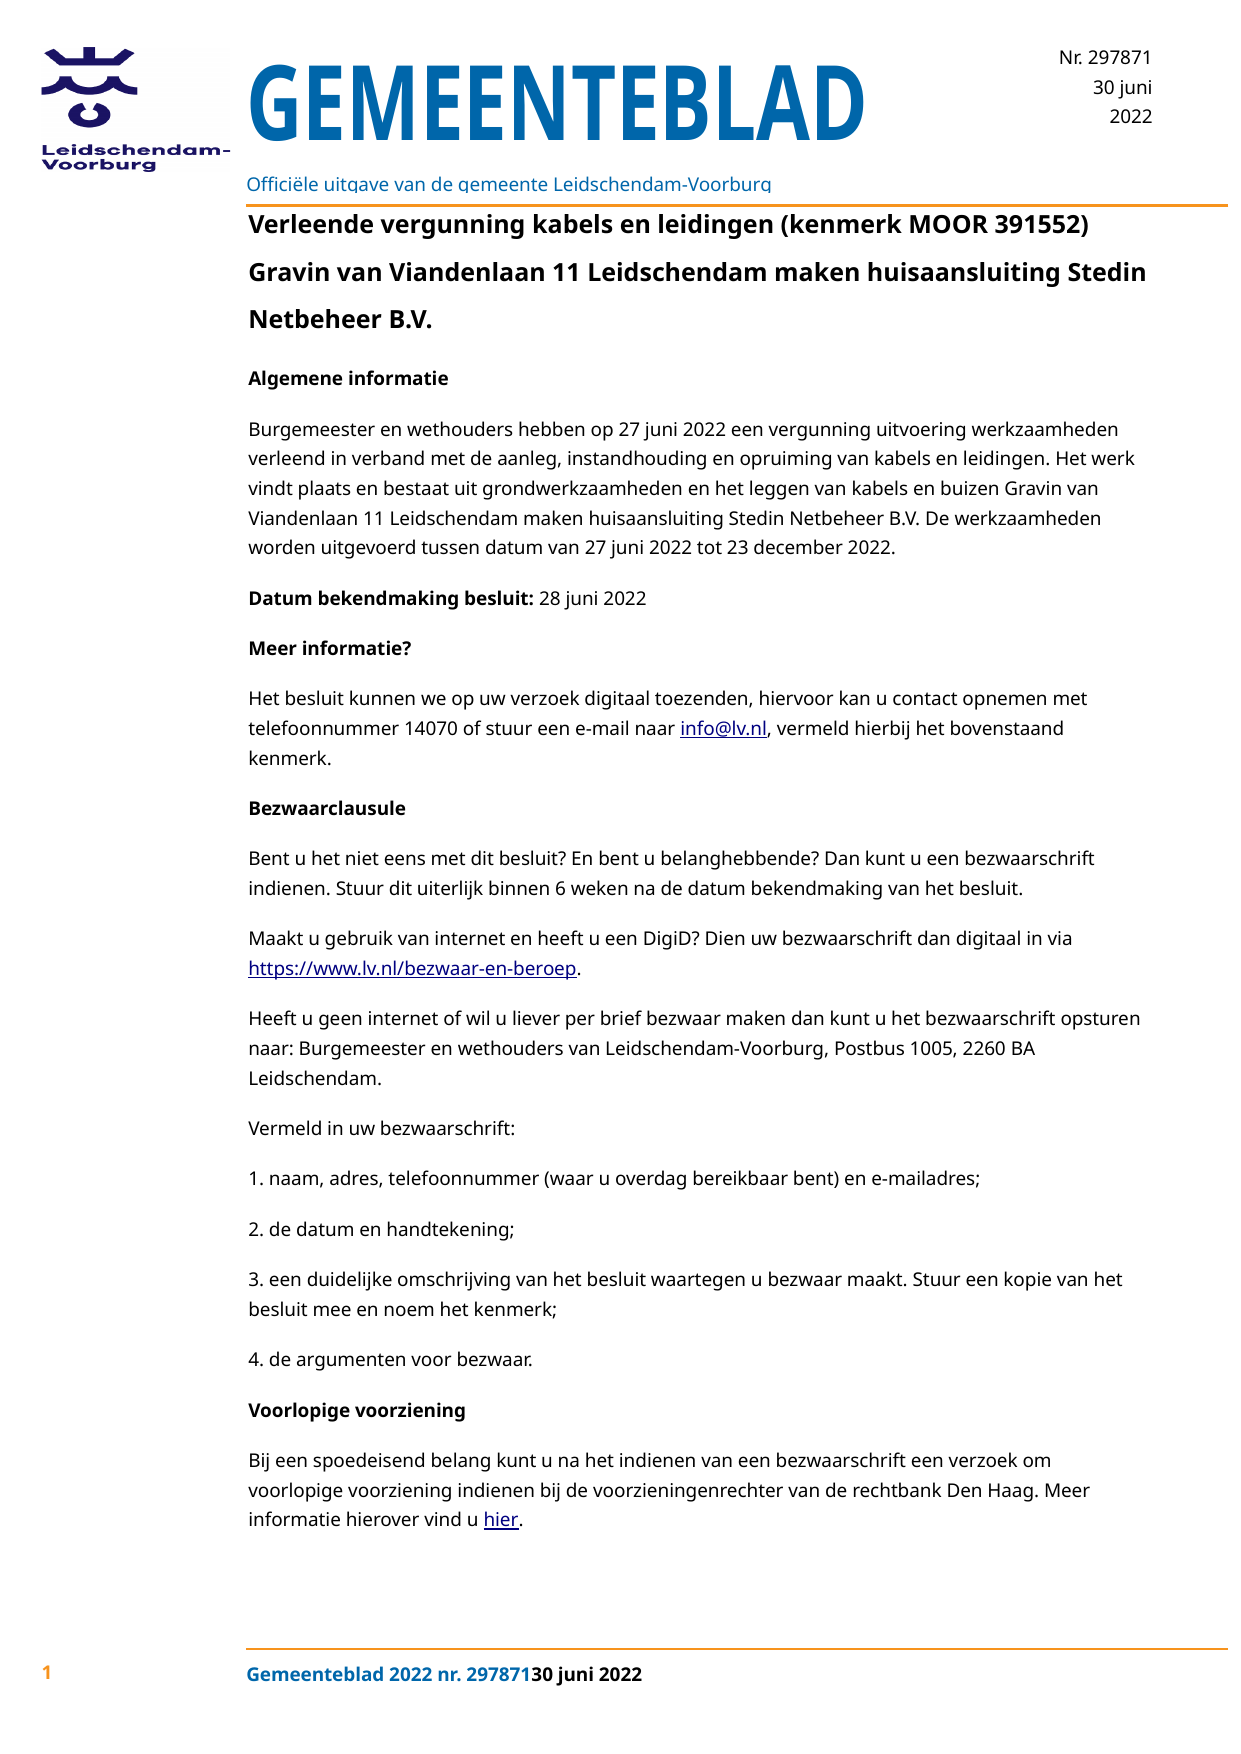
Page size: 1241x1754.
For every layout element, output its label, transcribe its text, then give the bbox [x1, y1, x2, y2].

text Maakt u gebruik van internet en heeft u een DigiD? Dien uw bezwaarschrift dan digitaal in via https://www.lv.nl/bezwaar-en-beroep. [248, 926, 1152, 981]
text Bij een spoedeisend belang kunt u na het indienen van een bezwaarschrift een verzoek om voorlopige voorziening indienen bij de voorzieningenrechter van de rechtbank Den Haag. Meer informatie hierover vind u hier. [248, 1447, 1152, 1532]
text 1. naam, adres, telefoonnummer (waar u overdag bereikbaar bent) en e-mailadres; [248, 1166, 1152, 1191]
text Verleende vergunning kabels en leidingen (kenmerk MOOR 391552) Gravin van Viandenlaan 11 Leidschendam maken huisaansluiting Stedin Netbeheer B.V. [248, 207, 1152, 336]
text Het besluit kunnen we op uw verzoek digitaal toezenden, hiervoor kan u contact opnemen met telefoonnummer 14070 of stuur een e-mail naar info@lv.nl, vermeld hierbij het bovenstaand kenmerk. [248, 686, 1152, 770]
text Algemene informatie [248, 366, 1152, 391]
text Voorlopige voorziening [248, 1397, 1152, 1422]
text 3. een duidelijke omschrijving van het besluit waartegen u bezwaar maakt. Stuur een kopie van het besluit mee en noem het kenmerk; [248, 1266, 1152, 1322]
text Heeft u geen internet of wil u liever per brief bezwaar maken dan kunt u het bezwaarschrift opsturen naar: Burgemeester en wethouders van Leidschendam-Voorburg, Postbus 1005, 2260 BA Leidschendam. [248, 1006, 1152, 1090]
text 2. de datum en handtekening; [248, 1216, 1152, 1242]
picture [41, 47, 231, 172]
text Datum bekendmaking besluit: 28 juni 2022 [248, 585, 1152, 610]
text Bezwaarclausule [248, 795, 1152, 821]
text Meer informatie? [248, 635, 1152, 661]
text Burgemeester en wethouders hebben op 27 juni 2022 een vergunning uitvoering werkzaamheden verleend in verband met de aanleg, instandhouding en opruiming van kabels en leidingen. Het werk vindt plaats en bestaat uit grondwerkzaamheden en het leggen van kabels en buizen Gravin van Viandenlaan 11 Leidschendam maken huisaansluiting Stedin Netbeheer B.V. De werkzaamheden worden uitgevoerd tussen datum van 27 juni 2022 tot 23 december 2022. [248, 416, 1152, 560]
text Bent u het niet eens met dit besluit? En bent u belanghebbende? Dan kunt u een bezwaarschrift indienen. Stuur dit uiterlijk binnen 6 weken na de datum bekendmaking van het besluit. [248, 846, 1152, 901]
text Vermeld in uw bezwaarschrift: [248, 1115, 1152, 1141]
text 4. de argumenten voor bezwaar. [248, 1346, 1152, 1372]
